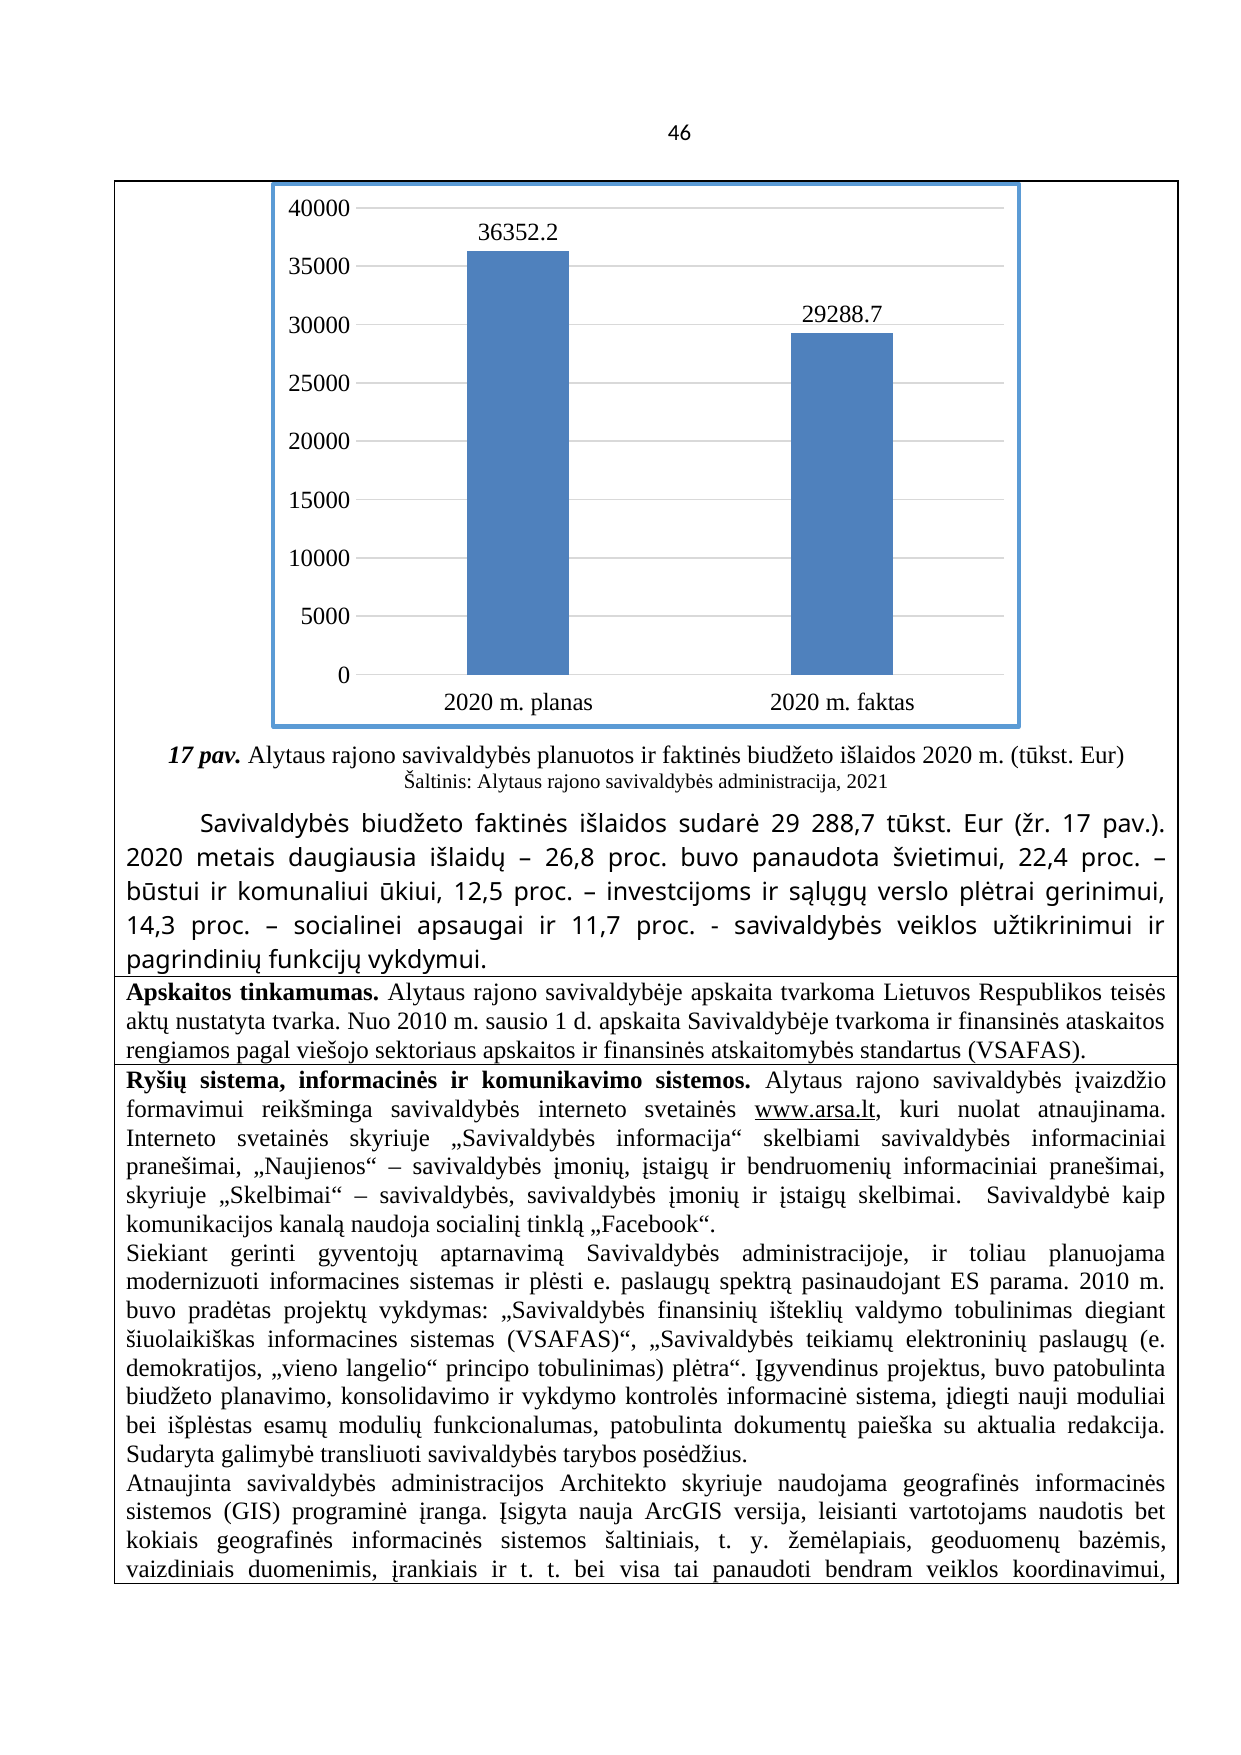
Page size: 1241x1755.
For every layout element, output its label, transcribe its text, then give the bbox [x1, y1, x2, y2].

table_cell [1179, 1064, 1183, 1583]
table_cell [1179, 976, 1183, 1063]
table_cell Apskaitos tinkamumas. Alytaus rajono savivaldybėje apskaita tvarkoma Lietuvos Respublikos teisės aktų nustatyta tvarka. Nuo 2010 m. sausio 1 d. apskaita Savivaldybėje tvarkoma ir finansinės ataskaitos rengiamos pagal viešojo sektoriaus apskaitos ir finansinės atskaitomybės standartus (VSAFAS). [115, 977, 1177, 1063]
table_cell [1179, 180, 1183, 976]
table_cell Ryšių sistema, informacinės ir komunikavimo sistemos. Alytaus rajono savivaldybės įvaizdžio formavimui reikšminga savivaldybės interneto svetainės www.arsa.lt, kuri nuolat atnaujinama. Interneto svetainės skyriuje „Savivaldybės informacija“ skelbiami savivaldybės informaciniai pranešimai, „Naujienos“ – savivaldybės įmonių, įstaigų ir bendruomenių informaciniai pranešimai, skyriuje „Skelbimai“ – savivaldybės, savivaldybės įmonių ir įstaigų skelbimai. Savivaldybė kaip komunikacijos kanalą naudoja socialinį tinklą „Facebook“. Siekiant gerinti gyventojų aptarnavimą Savivaldybės administracijoje, ir toliau planuojama modernizuoti informacines sistemas ir plėsti e. paslaugų spektrą pasinaudojant ES parama. 2010 m. buvo pradėtas projektų vykdymas: „Savivaldybės finansinių išteklių valdymo tobulinimas diegiant šiuolaikiškas informacines sistemas (VSAFAS)“, „Savivaldybės teikiamų elektroninių paslaugų (e. demokratijos, „vieno langelio“ principo tobulinimas) plėtra“. Įgyvendinus projektus, buvo patobulinta biudžeto planavimo, konsolidavimo ir vykdymo kontrolės informacinė sistema, įdiegti nauji moduliai bei išplėstas esamų modulių funkcionalumas, patobulinta dokumentų paieška su aktualia redakcija. Sudaryta galimybė transliuoti savivaldybės tarybos posėdžius. Atnaujinta savivaldybės administracijos Architekto skyriuje naudojama geografinės informacinės sistemos (GIS) programinė įranga. Įsigyta nauja ArcGIS versija, leisianti vartotojams naudotis bet kokiais geografinės informacinės sistemos šaltiniais, t. y. žemėlapiais, geoduomenų bazėmis, vaizdiniais duomenimis, įrankiais ir t. t. bei visa tai panaudoti bendram veiklos koordinavimui, [115, 1065, 1177, 1583]
table_cell Finansiniai ištekliai. Alytaus rajono savivaldybės strateginio veiklos plano programų įgyvendinimui naudojamas vienas iš pagrindinių finansavimo šaltinių – Alytaus rajono savivaldybės biudžeto lėšos (biudžetas ir tikslinės dotacijos). Tačiau kiekvienais metais įvairiems projektams įgyvendinti pritraukiamas finansavimas ir iš kitų šaltinių. Tai ES struktūrinių fondų ir programų lėšos, valstybės biudžeto lėšos. Kiekvienas asignavimų valdytojas yra atsakingas už teisingą programų sąmatų sudarymą ir vykdymą neviršijant patvirtintų asignavimų, už paskirtų asignavimų naudojimo teisėtumą ir efektyvumą. Alytaus rajono savivaldybės 2011–2020 metų biudžeto pajamas sudaro:  Mokesčiai. Pajamų ir pelno mokesčiai (gyventojų pajamų mokestis), turto mokesčiai (žemės mokestis, paveldimo turto mokestis, nekilnojamo turto mokestis), prekių ir paslaugų mokesčiai (mokesčiai už aplinkos teršimą, rinkliavos).  Dotacijos. Europos Sąjungos finansinės paramos lėšos, dotacijos iš kitų valdymo lygių.  Kitos pajamos. Turto pajamos, pajamos už prekes ir paslaugas, pajamos iš baudų ir konfiskacijos, kitos neišvardytos pajamos.  Materialiojo ir nematerialiojo turto realizavimo pajamos. Ilgalaikio materialiojo turto realizavimo pajamos (žemės ir žemės gelmių išteklių realizavimo pajamos). Didžiausią savivaldybės biudžeto pajamų dalį kasmet sudaro mokesčiai ir dotacijos. Biudžeto pajamos nuo 2010 iki 2012 metų didėjo, 2013 metais pastebimas sumažėjimas, tačiau 2014 metais biudžeto pajamos padidėjo 7,7 proc. lyginat su 2013 metais, kadangi buvo paimta paskola investicinių projektų įgyvendinimui. 2015 metais pastebimas pajamų sumažėjimas 10,3 proc. Lyginant 2017 su 2016 m. pajamų gavimas didesnis 1,8 proc. 2016-2020 m. laikotarpyje pastebimas biudžeto pajamų augimas, kurį labiausiai lėmė gaunama didesnė mokesčių dalis (žr. 17 pav.). 15 pav. Alytaus rajono savivaldybės biudžeto pajamų kitimas 2011–2020 metais, tūkst. Eur Šaltinis: Alytaus rajono savivaldybės administracija, 2021 Alytaus rajono savivaldybės biudžetas 2020 m. gavo 33 mln. 994,9 tūkst. eurų pajamų. Iš jų gyventojų pajamų mokesčio gauta 14 mln. 260,5 tūkst. eurų, turto mokesčių – 968,0 tūkst. eurų, 32,6 tūkst. eurų gauta prekių ir paslaugų mokesčių t. y. mokesčiai už aplinkos teršimą. 16 mln. 887,2 tūkst. eurų gauta tikslinių dotacijų. Iš šių dotacijų 3 mln. 929,6 tūkst. eurų skirta mokinio krepšeliui finansuoti, 2 mln. 842,2 tūkst. eurų valstybinėms (valstybės perduotoms savivaldybėms) funkcijoms atlikti, 429,1 tūkst. eurų savivaldybės vietinės reikšmės keliams (gatvėms) tiesti, taisyti, prižiūrėti ir saugaus eismo sąlygoms užtikrinti, iš apskrities perimtoms įstaigoms išlaikyti – 185,8 tūkst. eurų, atliekų tvarkymo sistemos infrastruktūros plėtrai –14,1 tūkst. eurų. 827,8 tūkst. eurų gauta iš Europos Sąjungos, kitos tarptautinės finansinės paramos ir bendrojo finansavimo lėšų einamiesiems tikslams. Kitų dotacijų einamiesiems tikslams gauta 1 mln. 441,3 tūkst. eurų, iš jų: 19,1 tūkst. eurų tarpinstitucinio bendradarbiavimo koordinatoriaus pareigybei išlaikyti, 36,7 tūkst. eurų patirtai žalai kompensuoti dėl ekstremalios situacijos, kilus gaisrui Alytaus miesto padangų perdirbimo įmonėje UAB „Ekologistika“, 18,8 tūkst. eurų neformaliam švietimui, vaikų vasaros stovykloms ir kitoms neformalioms veikloms – 35,4 tūkst. eurų, išlaidoms susijusioms su pedagoginių darbuotojų skaičiaus optimizavimu – 62,7 tūkst. eurų, siekiant šalinti COVID-19 ligos padarinius ir valdyti jos plitimą valstybės lygio ekstremaliajai situacijai, išlaidoms kompensuoti – 58,3 tūkst. eurų, mokymo lėšos skaitmeninio ugdymo plėtrai – 13,6 tūkst. eurų, melioracijos funkcijai finansuoti – 259,0 tūkst. eurų, socialinių paslaugų įstaigų darbuotojams vienkartinėms premijoms už ypač svarbių užduočių vykdymą valstybės lygio ekstremaliosios situacijos ir karantino metu išmokėti – 22,5 tūkst. eurų, piniginė socialinė parama gyventojams, laikinai nevertinant turimo turto ir padidinti valstybės remiamų pajamų dydį nuo 1 VRP iki 1,1 VRP teisei į socialinę pašalpą nustatyti – 406,8 tūkst. eurų, plėtoti visuomenės psichikos sveikatos (stiprinimo ir prevencijos ) paslaugas – 13,7 tūkst. Eurų ir vietinės reikšmės keliams tiesti, taisyti, prižiūrėti, bei saugaus eismo sąlygoms užtikrinti – 494,7 tūkst. Eurų. Savivaldybės tikslinių dotacijų turtui įsigyti gauta 7 mln. 217 tūkst. eurų, iš jų: 1 mln. 741,8 tūkst. eurų savivaldybės vietinės reikšmės keliams tiesti, taisyti, prižiūrėti ir saugos eismo sąlygoms užtikrinti, 3 mln. 264,4 tūkst. eurų dotacija iš Europos Sąjungos, kitos tarptautinės finansinės paramos ir bendrojo finansavimo lėšų turtui įsigyti. Kitos dotacijos turtui įsigyti – 2 mln. 211,2 tūkst. eurų, iš jų: Simno gimnazijos sporto aikštyno atnaujinimui – 232,0 tūkst. eurų, Kurnėnų Lauryno Radziukyno mokyklos pritaikymas kultūrinėms ir turistinėms reikmėms – 397,0 tūkst. eurų, Pivašiūnų gimnazijos modernizavimui – 719,0 tūkst. eurų, vėdinimo ir kondicionavimo sistemoms savivaldybių egzaminų centruose – 19,2 tūkst. eurų ir savivaldybės vietinės reikšmės keliams tiesti, taisyti, prižiūrėti ir saugos eismo sąlygoms užtikrinti – 844,0 tūkst. eurų. 16 pav. Alytaus rajono savivaldybės planuotos ir faktinės biudžeto pajamos 2019 m. (tūkst. Eur) Šaltinis: Alytaus rajono savivaldybės administracija, 2020 Kitų pajamų gauta 1 mln. 667,3 tūkst. eurų, iš jų didžiausią dalį 1 mln. 476,2 tūkst. eurų sudaro pajamos už prekes ir paslaugas, iš jų: 848,5 tūkst. eurų vietinė rinkliava už atliekų surinkimą. Materialiojo ir nematerialiojo turto realizavimo pajamų gauta 179,3 tūkst. eurų, iš jų: 2,9 tūkst. eurų už parduotą valstybinę žemę, 168,7 tūkst. eurų infrastruktūros ir kitų statinių realizavimo pajamos, 7,4 tūkst. eurų transporto priemonių realizavimo pajamos ir 0,3 tūkst. eurų kitų atsargų realizavimo pajamos. Savivaldybės biudžeto pajamų planas įvykdytas 105,5 proc., gauta 1 mln. 775,8 tūkst. eurų daugiau nei planuota. 17 pav. Alytaus rajono savivaldybės planuotos ir faktinės biudžeto išlaidos 2020 m. (tūkst. Eur) Šaltinis: Alytaus rajono savivaldybės administracija, 2021 Savivaldybės biudžeto faktinės išlaidos sudarė 29 288,7 tūkst. Eur (žr. 17 pav.). 2020 metais daugiausia išlaidų – 26,8 proc. buvo panaudota švietimui, 22,4 proc. – būstui ir komunaliui ūkiui, 12,5 proc. – investcijoms ir sąlųgų verslo plėtrai gerinimui, 14,3 proc. – socialinei apsaugai ir 11,7 proc. - savivaldybės veiklos užtikrinimui ir pagrindinių funkcijų vykdymui. [115, 182, 1177, 976]
